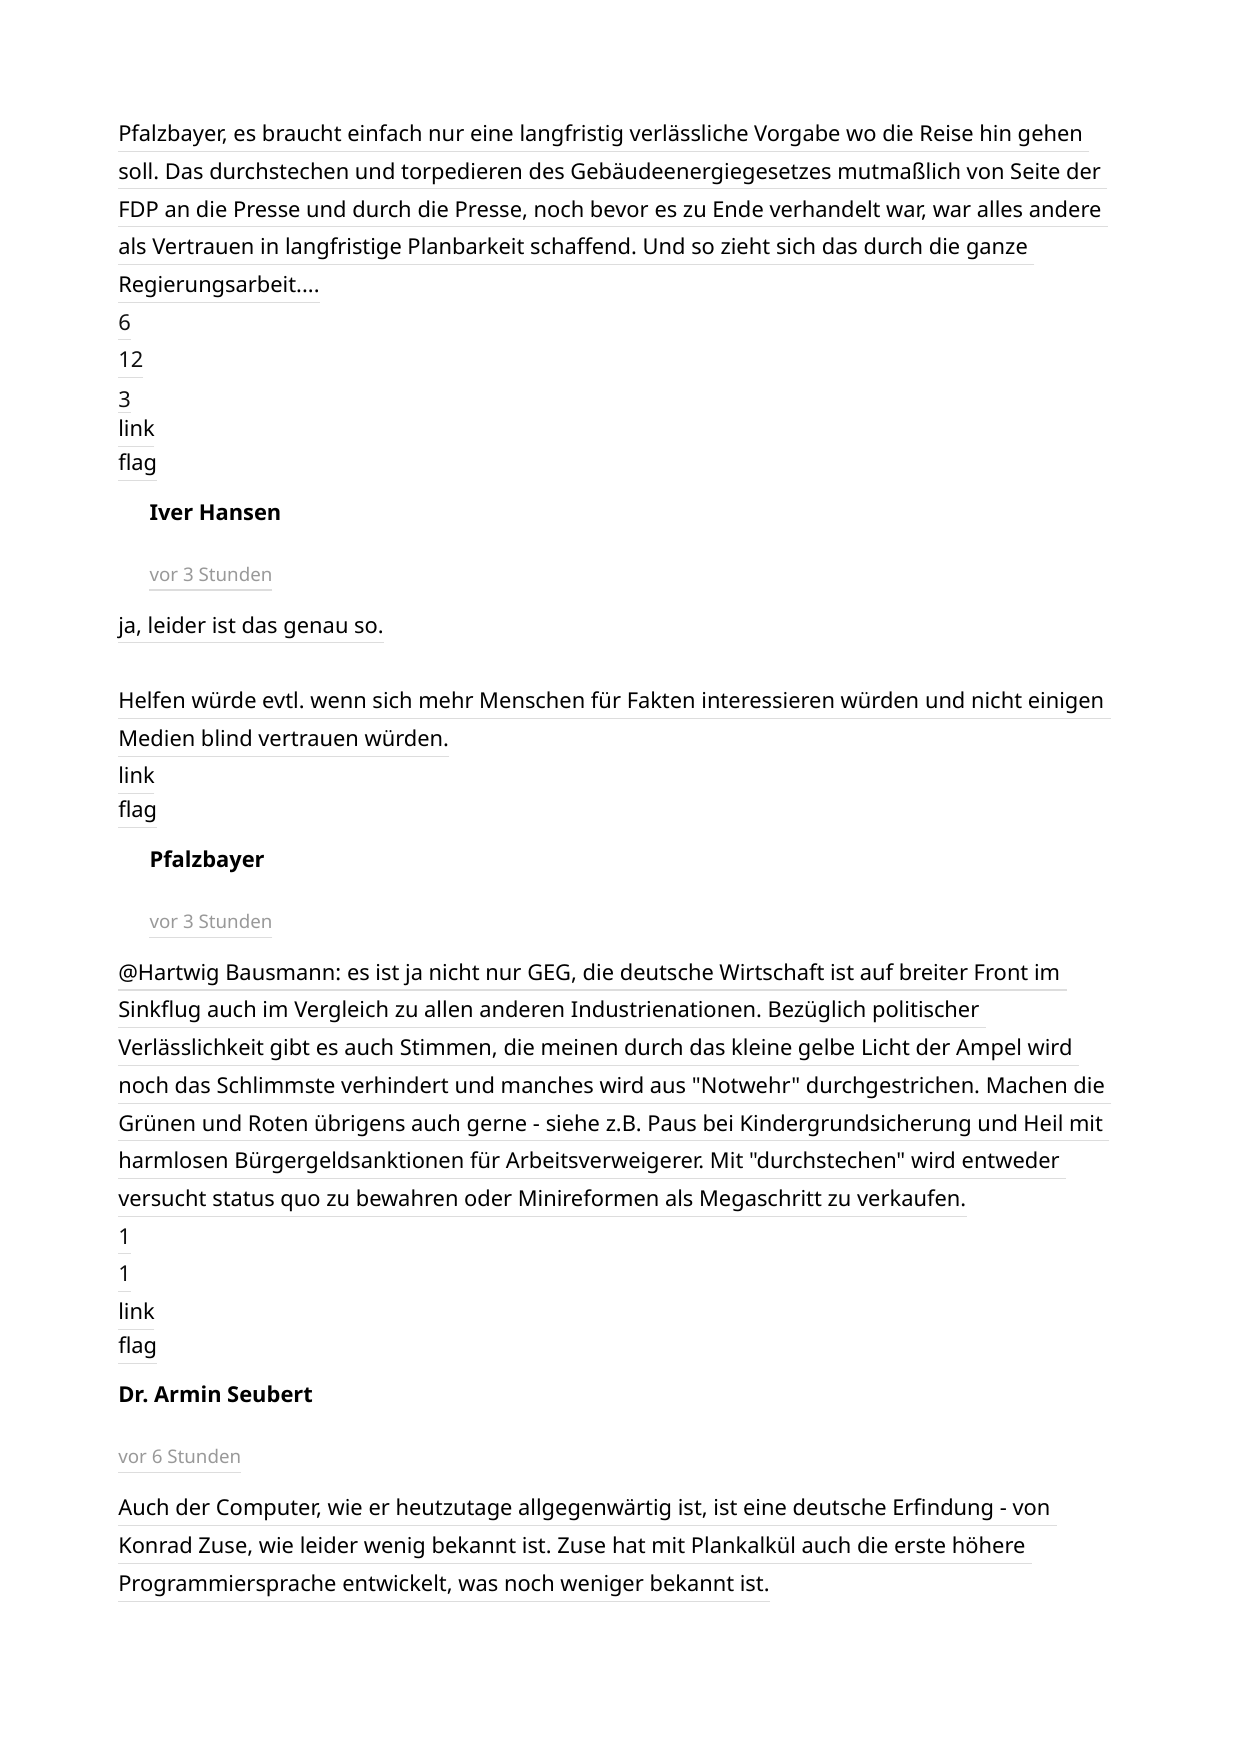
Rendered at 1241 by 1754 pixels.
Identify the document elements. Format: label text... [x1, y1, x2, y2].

text Pfalzbayer [149, 844, 1122, 873]
text link [118, 1296, 1122, 1330]
text vor 3 Stunden [149, 561, 1117, 591]
text flag [118, 447, 1122, 481]
text 1 [118, 1258, 1122, 1292]
text vor 3 Stunden [149, 908, 1117, 938]
text @Hartwig Bausmann: es ist ja nicht nur GEG, die deutsche Wirtschaft ist auf breiter Front im Sinkflug auch im Vergleich zu allen anderen Industrienationen. Bezüglich politischer Verlässlichkeit gibt es auch Stimmen, die meinen durch das kleine gelbe Licht der Ampel wird noch das Schlimmste verhindert und manches wird aus "Notwehr" durchgestrichen. Machen die Grünen und Roten übrigens auch gerne - siehe z.B. Paus bei Kindergrundsicherung und Heil mit harmlosen Bürgergeldsanktionen für Arbeitsverweigerer. Mit "durchstechen" wird entweder versucht status quo zu bewahren oder Minireformen als Megaschritt zu verkaufen. [118, 957, 1122, 1217]
text link [118, 761, 1122, 794]
text flag [118, 1330, 1122, 1364]
text Pfalzbayer, es braucht einfach nur eine langfristig verlässliche Vorgabe wo die Reise hin gehen soll. Das durchstechen und torpedieren des Gebäudeenergiegesetzes mutmaßlich von Seite der FDP an die Presse und durch die Presse, noch bevor es zu Ende verhandelt war, war alles andere als Vertrauen in langfristige Planbarkeit schaffend. Und so zieht sich das durch die ganze Regierungsarbeit.... [118, 118, 1122, 303]
text link [118, 413, 1122, 447]
text flag [118, 794, 1122, 828]
text Dr. Armin Seubert [118, 1379, 1122, 1409]
text ja, leider ist das genau so. Helfen würde evtl. wenn sich mehr Menschen für Fakten interessieren würden und nicht einigen Medien blind vertrauen würden. [118, 610, 1122, 757]
text Iver Hansen [149, 497, 1122, 526]
text Auch der Computer, wie er heutzutage allgegenwärtig ist, ist eine deutsche Erfindung - von Konrad Zuse, wie leider wenig bekannt ist. Zuse hat mit Plankalkül auch die erste höhere Programmiersprache entwickelt, was noch weniger bekannt ist. [118, 1492, 1122, 1602]
text 6 [118, 307, 1122, 340]
text vor 6 Stunden [118, 1444, 1117, 1473]
text 12 [118, 344, 1122, 378]
text 3 [118, 382, 1122, 413]
text 1 [118, 1221, 1122, 1254]
